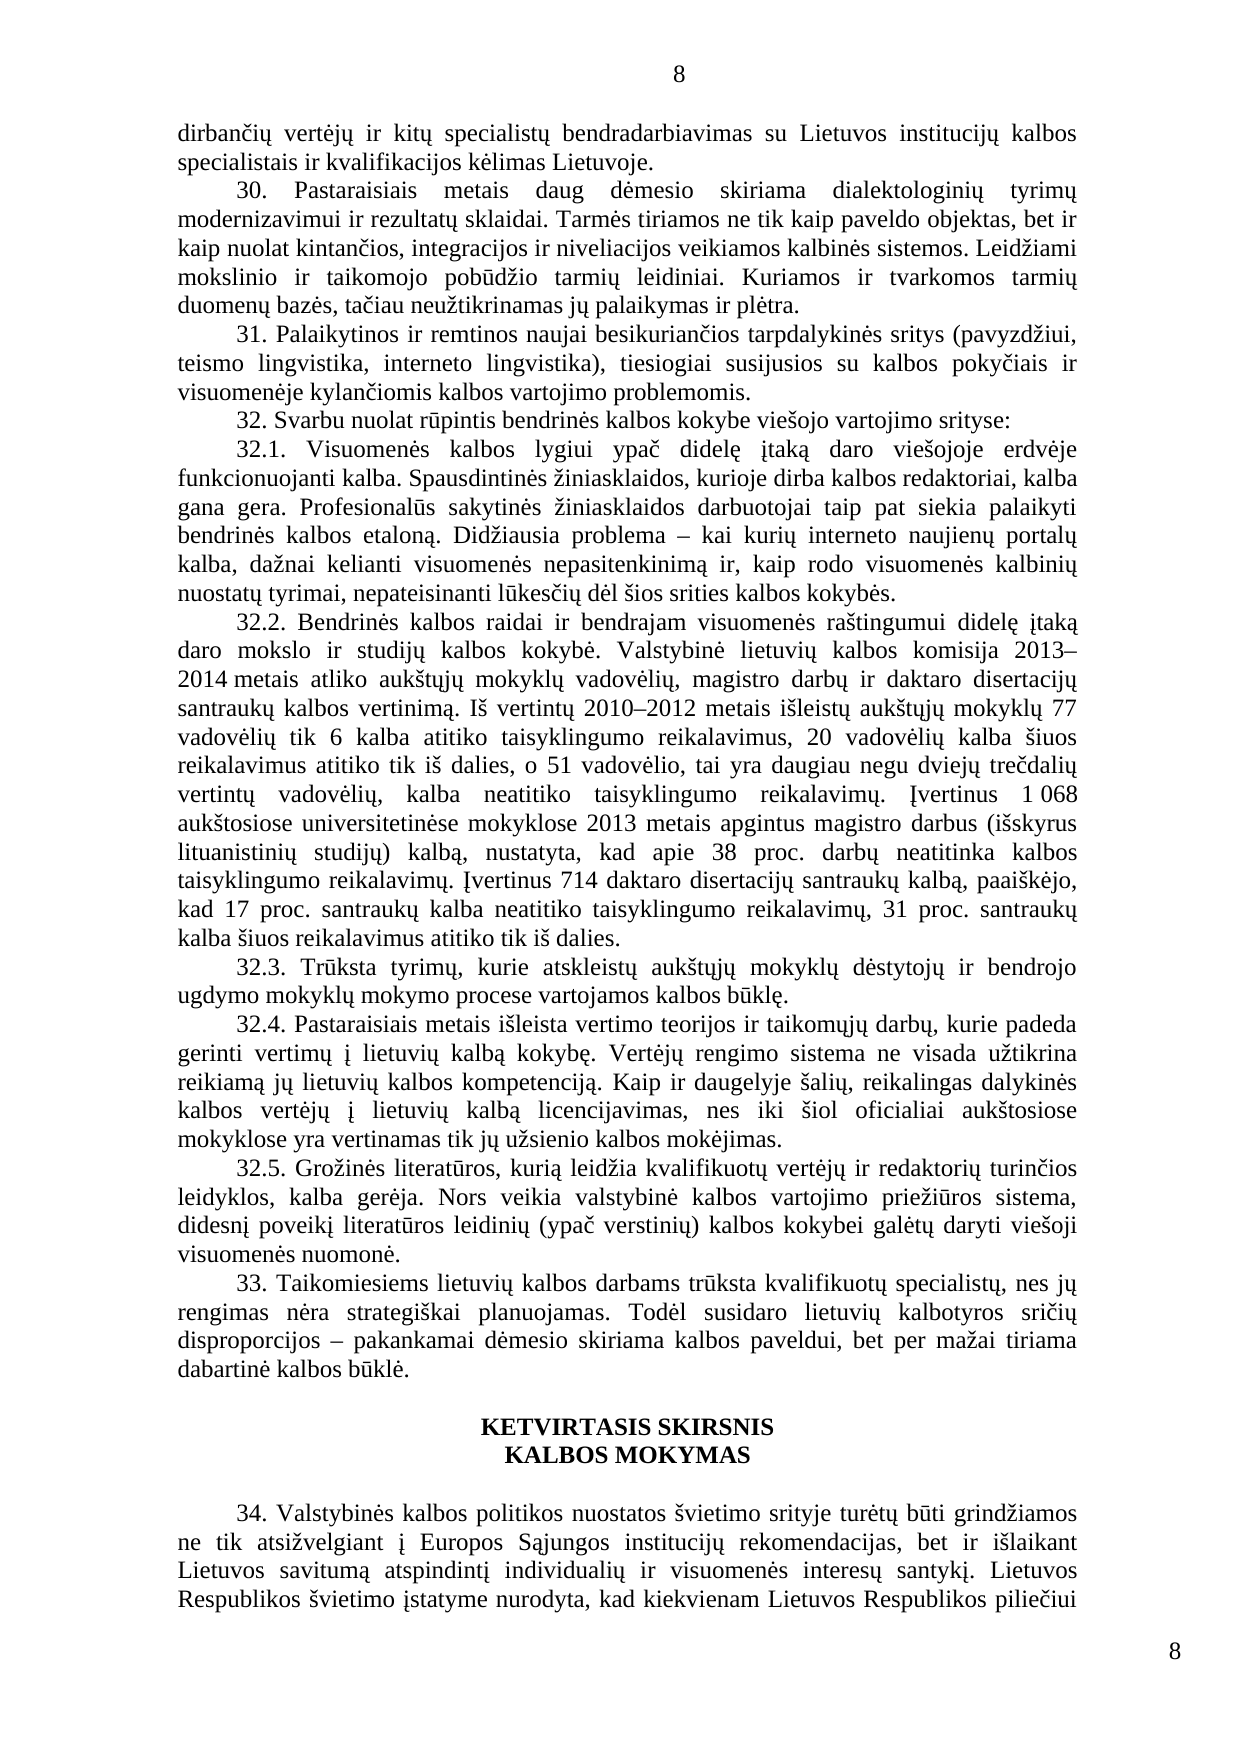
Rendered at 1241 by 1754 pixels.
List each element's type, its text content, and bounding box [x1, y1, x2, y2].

text 32.5. Grožinės literatūros, kurią leidžia kvalifikuotų vertėjų ir redaktorių turinčios leidyklos, kalba gerėja. Nors veikia valstybinė kalbos vartojimo priežiūros sistema, didesnį poveikį literatūros leidinių (ypač verstinių) kalbos kokybei galėtų daryti viešoji visuomenės nuomonė. [177, 1153, 1078, 1268]
text KETVIRTASIS SKIRSNIS [177, 1412, 1078, 1441]
text 33. Taikomiesiems lietuvių kalbos darbams trūksta kvalifikuotų specialistų, nes jų rengimas nėra strategiškai planuojamas. Todėl susidaro lietuvių kalbotyros sričių disproporcijos – pakankamai dėmesio skiriama kalbos paveldui, bet per mažai tiriama dabartinė kalbos būklė. [177, 1268, 1078, 1383]
text 30. Pastaraisiais metais daug dėmesio skiriama dialektologinių tyrimų modernizavimui ir rezultatų sklaidai. Tarmės tiriamos ne tik kaip paveldo objektas, bet ir kaip nuolat kintančios, integracijos ir niveliacijos veikiamos kalbinės sistemos. Leidžiami mokslinio ir taikomojo pobūdžio tarmių leidiniai. Kuriamos ir tvarkomos tarmių duomenų bazės, tačiau neužtikrinamas jų palaikymas ir plėtra. [177, 176, 1078, 319]
text 32.4. Pastaraisiais metais išleista vertimo teorijos ir taikomųjų darbų, kurie padeda gerinti vertimų į lietuvių kalbą kokybę. Vertėjų rengimo sistema ne visada užtikrina reikiamą jų lietuvių kalbos kompetenciją. Kaip ir daugelyje šalių, reikalingas dalykinės kalbos vertėjų į lietuvių kalbą licencijavimas, nes iki šiol oficialiai aukštosiose mokyklose yra vertinamas tik jų užsienio kalbos mokėjimas. [177, 1009, 1078, 1153]
text KALBOS MOKYMAS [177, 1441, 1078, 1469]
text 32.2. Bendrinės kalbos raidai ir bendrajam visuomenės raštingumui didelę įtaką daro mokslo ir studijų kalbos kokybė. Valstybinė lietuvių kalbos komisija 2013–2014 metais atliko aukštųjų mokyklų vadovėlių, magistro darbų ir daktaro disertacijų santraukų kalbos vertinimą. Iš vertintų 2010–2012 metais išleistų aukštųjų mokyklų 77 vadovėlių tik 6 kalba atitiko taisyklingumo reikalavimus, 20 vadovėlių kalba šiuos reikalavimus atitiko tik iš dalies, o 51 vadovėlio, tai yra daugiau negu dviejų trečdalių vertintų vadovėlių, kalba neatitiko taisyklingumo reikalavimų. Įvertinus 1 068 aukštosiose universitetinėse mokyklose 2013 metais apgintus magistro darbus (išskyrus lituanistinių studijų) kalbą, nustatyta, kad apie 38 proc. darbų neatitinka kalbos taisyklingumo reikalavimų. Įvertinus 714 daktaro disertacijų santraukų kalbą, paaiškėjo, kad 17 proc. santraukų kalba neatitiko taisyklingumo reikalavimų, 31 proc. santraukų kalba šiuos reikalavimus atitiko tik iš dalies. [177, 607, 1078, 952]
text 34. Valstybinės kalbos politikos nuostatos švietimo srityje turėtų būti grindžiamos ne tik atsižvelgiant į Europos Sąjungos institucijų rekomendacijas, bet ir išlaikant Lietuvos savitumą atspindintį individualių ir visuomenės interesų santykį. Lietuvos Respublikos švietimo įstatyme nurodyta, kad kiekvienam Lietuvos Respublikos piliečiui [177, 1498, 1078, 1613]
text 32. Svarbu nuolat rūpintis bendrinės kalbos kokybe viešojo vartojimo srityse: [177, 406, 1078, 434]
text dirbančių vertėjų ir kitų specialistų bendradarbiavimas su Lietuvos institucijų kalbos specialistais ir kvalifikacijos kėlimas Lietuvoje. [177, 118, 1078, 176]
text 31. Palaikytinos ir remtinos naujai besikuriančios tarpdalykinės sritys (pavyzdžiui, teismo lingvistika, interneto lingvistika), tiesiogiai susijusios su kalbos pokyčiais ir visuomenėje kylančiomis kalbos vartojimo problemomis. [177, 319, 1078, 406]
text 32.3. Trūksta tyrimų, kurie atskleistų aukštųjų mokyklų dėstytojų ir bendrojo ugdymo mokyklų mokymo procese vartojamos kalbos būklę. [177, 952, 1078, 1009]
text 32.1. Visuomenės kalbos lygiui ypač didelę įtaką daro viešojoje erdvėje funkcionuojanti kalba. Spausdintinės žiniasklaidos, kurioje dirba kalbos redaktoriai, kalba gana gera. Profesionalūs sakytinės žiniasklaidos darbuotojai taip pat siekia palaikyti bendrinės kalbos etaloną. Didžiausia problema – kai kurių interneto naujienų portalų kalba, dažnai kelianti visuomenės nepasitenkinimą ir, kaip rodo visuomenės kalbinių nuostatų tyrimai, nepateisinanti lūkesčių dėl šios srities kalbos kokybės. [177, 434, 1078, 607]
